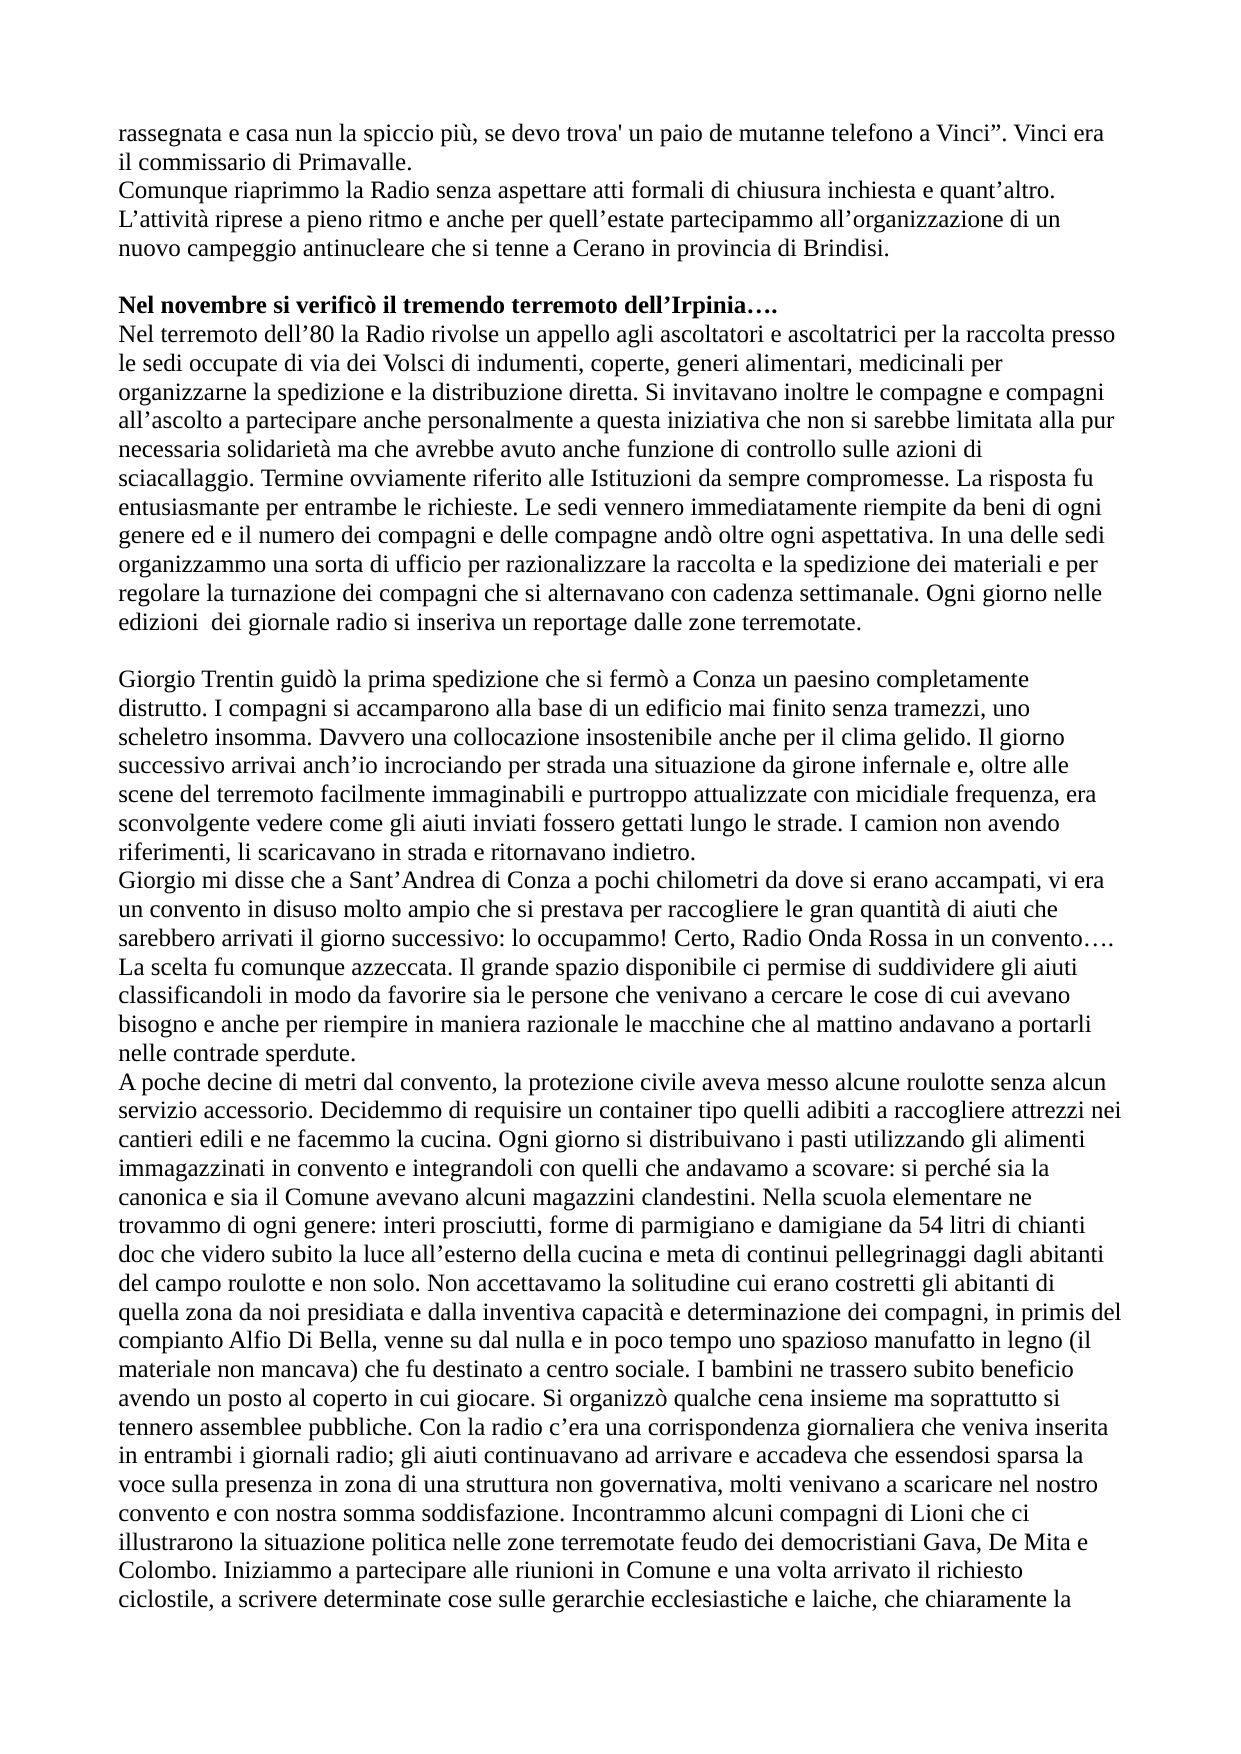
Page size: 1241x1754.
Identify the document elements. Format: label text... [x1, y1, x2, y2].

text Nel novembre si verificò il tremendo terremoto dell’Irpinia…. [118, 291, 1122, 319]
text Giorgio Trentin guidò la prima spedizione che si fermò a Conza un paesino completamente distrutto. I compagni si accamparono alla base di un edificio mai finito senza tramezzi, uno scheletro insomma. Davvero una collocazione insostenibile anche per il clima gelido. Il giorno successivo arrivai anch’io incrociando per strada una situazione da girone infernale e, oltre alle scene del terremoto facilmente immaginabili e purtroppo attualizzate con micidiale frequenza, era sconvolgente vedere come gli aiuti inviati fossero gettati lungo le strade. I camion non avendo riferimenti, li scaricavano in strada e ritornavano indietro. Giorgio mi disse che a Sant’Andrea di Conza a pochi chilometri da dove si erano accampati, vi era un convento in disuso molto ampio che si prestava per raccogliere le gran quantità di aiuti che sarebbero arrivati il giorno successivo: lo occupammo! Certo, Radio Onda Rossa in un convento…. [118, 664, 1122, 952]
text Nel terremoto dell’80 la Radio rivolse un appello agli ascoltatori e ascoltatrici per la raccolta presso le sedi occupate di via dei Volsci di indumenti, coperte, generi alimentari, medicinali per organizzarne la spedizione e la distribuzione diretta. Si invitavano inoltre le compagne e compagni all’ascolto a partecipare anche personalmente a questa iniziativa che non si sarebbe limitata alla pur necessaria solidarietà ma che avrebbe avuto anche funzione di controllo sulle azioni di sciacallaggio. Termine ovviamente riferito alle Istituzioni da sempre compromesse. La risposta fu entusiasmante per entrambe le richieste. Le sedi vennero immediatamente riempite da beni di ogni genere ed e il numero dei compagni e delle compagne andò oltre ogni aspettativa. In una delle sedi organizzammo una sorta di ufficio per razionalizzare la raccolta e la spedizione dei materiali e per regolare la turnazione dei compagni che si alternavano con cadenza settimanale. Ogni giorno nelle edizioni dei giornale radio si inseriva un reportage dalle zone terremotate. [118, 319, 1122, 636]
text rassegnata e casa nun la spiccio più, se devo trova' un paio de mutanne telefono a Vinci”. Vinci era il commissario di Primavalle. [118, 118, 1122, 176]
text La scelta fu comunque azzeccata. Il grande spazio disponibile ci permise di suddividere gli aiuti classificandoli in modo da favorire sia le persone che venivano a cercare le cose di cui avevano bisogno e anche per riempire in maniera razionale le macchine che al mattino andavano a portarli nelle contrade sperdute. [118, 952, 1122, 1067]
text A poche decine di metri dal convento, la protezione civile aveva messo alcune roulotte senza alcun servizio accessorio. Decidemmo di requisire un container tipo quelli adibiti a raccogliere attrezzi nei cantieri edili e ne facemmo la cucina. Ogni giorno si distribuivano i pasti utilizzando gli alimenti immagazzinati in convento e integrandoli con quelli che andavamo a scovare: si perché sia la canonica e sia il Comune avevano alcuni magazzini clandestini. Nella scuola elementare ne trovammo di ogni genere: interi prosciutti, forme di parmigiano e damigiane da 54 litri di chianti doc che videro subito la luce all’esterno della cucina e meta di continui pellegrinaggi dagli abitanti del campo roulotte e non solo. Non accettavamo la solitudine cui erano costretti gli abitanti di quella zona da noi presidiata e dalla inventiva capacità e determinazione dei compagni, in primis del compianto Alfio Di Bella, venne su dal nulla e in poco tempo uno spazioso manufatto in legno (il materiale non mancava) che fu destinato a centro sociale. I bambini ne trassero subito beneficio avendo un posto al coperto in cui giocare. Si organizzò qualche cena insieme ma soprattutto si tennero assemblee pubbliche. Con la radio c’era una corrispondenza giornaliera che veniva inserita in entrambi i giornali radio; gli aiuti continuavano ad arrivare e accadeva che essendosi sparsa la voce sulla presenza in zona di una struttura non governativa, molti venivano a scaricare nel nostro convento e con nostra somma soddisfazione. Incontrammo alcuni compagni di Lioni che ci illustrarono la situazione politica nelle zone terremotate feudo dei democristiani Gava, De Mita e Colombo. Iniziammo a partecipare alle riunioni in Comune e una volta arrivato il richiesto ciclostile, a scrivere determinate cose sulle gerarchie ecclesiastiche e laiche, che chiaramente la [118, 1067, 1122, 1613]
text Comunque riaprimmo la Radio senza aspettare atti formali di chiusura inchiesta e quant’altro. L’attività riprese a pieno ritmo e anche per quell’estate partecipammo all’organizzazione di un nuovo campeggio antinucleare che si tenne a Cerano in provincia di Brindisi. [118, 176, 1122, 262]
